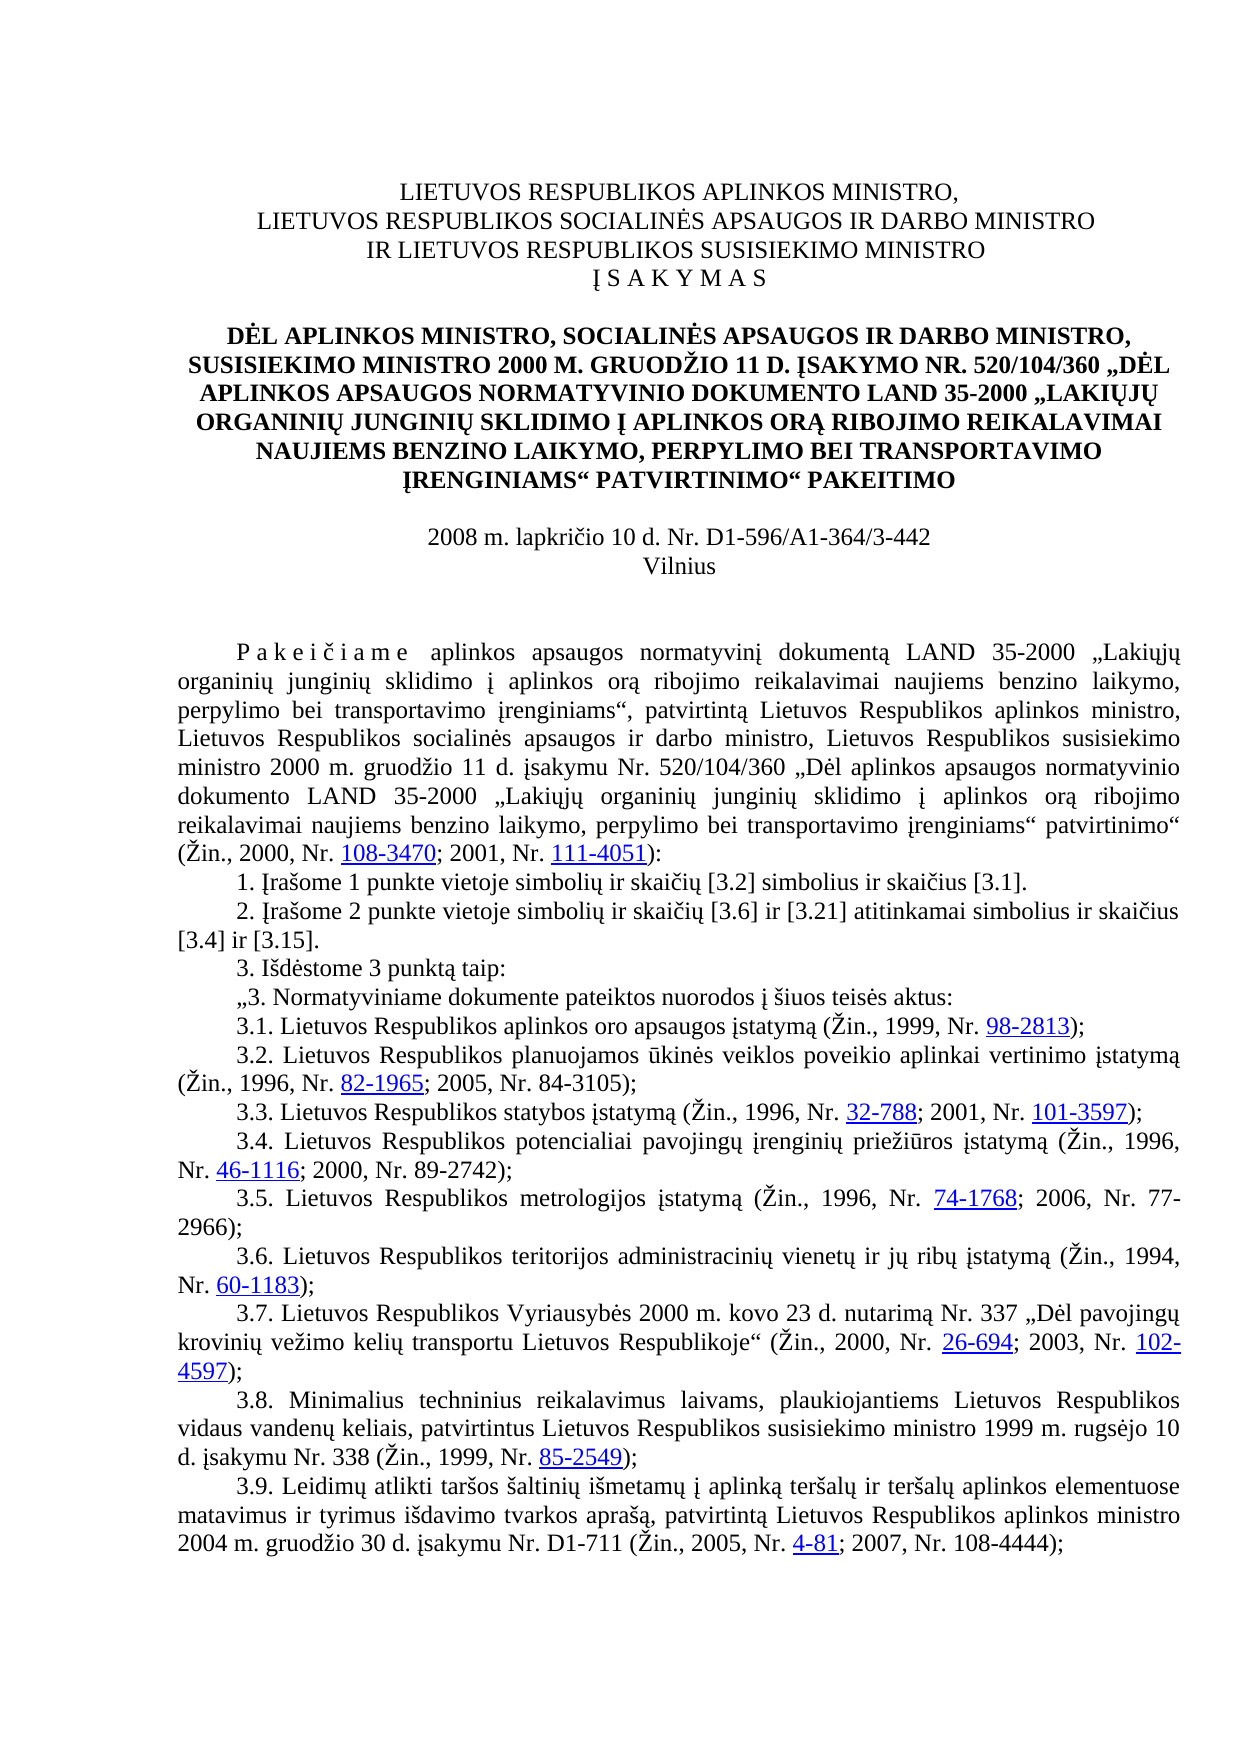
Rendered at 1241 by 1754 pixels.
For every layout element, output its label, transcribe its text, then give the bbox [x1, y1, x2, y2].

text LIETUVOS RESPUBLIKOS APLINKOS MINISTRO, [177, 177, 1181, 206]
text 3.8. Minimalius techninius reikalavimus laivams, plaukiojantiems Lietuvos Respublikos vidaus vandenų keliais, patvirtintus Lietuvos Respublikos susisiekimo ministro 1999 m. rugsėjo 10 d. įsakymu Nr. 338 (Žin., 1999, Nr. 85-2549); [177, 1385, 1181, 1471]
text 2008 m. lapkričio 10 d. Nr. D1-596/A1-364/3-442 [177, 522, 1181, 551]
text 2. Įrašome 2 punkte vietoje simbolių ir skaičių [3.6] ir [3.21] atitinkamai simbolius ir skaičius [3.4] ir [3.15]. [177, 896, 1181, 953]
text LIETUVOS RESPUBLIKOS SOCIALINĖS APSAUGOS IR DARBO MINISTRO [177, 206, 1181, 235]
text „3. Normatyviniame dokumente pateiktos nuorodos į šiuos teisės aktus: [177, 982, 1181, 1011]
text IR LIETUVOS RESPUBLIKOS SUSISIEKIMO MINISTRO [177, 235, 1181, 263]
text 3. Išdėstome 3 punktą taip: [177, 953, 1181, 982]
text 3.1. Lietuvos Respublikos aplinkos oro apsaugos įstatymą (Žin., 1999, Nr. 98-2813); [177, 1011, 1181, 1040]
text 3.7. Lietuvos Respublikos Vyriausybės 2000 m. kovo 23 d. nutarimą Nr. 337 „Dėl pavojingų krovinių vežimo kelių transportu Lietuvos Respublikoje“ (Žin., 2000, Nr. 26-694; 2003, Nr. 102-4597); [177, 1298, 1181, 1385]
text 3.6. Lietuvos Respublikos teritorijos administracinių vienetų ir jų ribų įstatymą (Žin., 1994, Nr. 60-1183); [177, 1241, 1181, 1298]
text 3.3. Lietuvos Respublikos statybos įstatymą (Žin., 1996, Nr. 32-788; 2001, Nr. 101-3597); [177, 1097, 1181, 1126]
text 1. Įrašome 1 punkte vietoje simbolių ir skaičių [3.2] simbolius ir skaičius [3.1]. [177, 867, 1181, 896]
text Pakeičiame aplinkos apsaugos normatyvinį dokumentą LAND 35-2000 „Lakiųjų organinių junginių sklidimo į aplinkos orą ribojimo reikalavimai naujiems benzino laikymo, perpylimo bei transportavimo įrenginiams“, patvirtintą Lietuvos Respublikos aplinkos ministro, Lietuvos Respublikos socialinės apsaugos ir darbo ministro, Lietuvos Respublikos susisiekimo ministro 2000 m. gruodžio 11 d. įsakymu Nr. 520/104/360 „Dėl aplinkos apsaugos normatyvinio dokumento LAND 35-2000 „Lakiųjų organinių junginių sklidimo į aplinkos orą ribojimo reikalavimai naujiems benzino laikymo, perpylimo bei transportavimo įrenginiams“ patvirtinimo“ (Žin., 2000, Nr. 108-3470; 2001, Nr. 111-4051): [177, 637, 1181, 867]
text DĖL APLINKOS MINISTRO, SOCIALINĖS APSAUGOS IR DARBO MINISTRO, SUSISIEKIMO MINISTRO 2000 M. GRUODŽIO 11 D. ĮSAKYMO NR. 520/104/360 „DĖL APLINKOS APSAUGOS NORMATYVINIO DOKUMENTO LAND 35-2000 „LAKIŲJŲ ORGANINIŲ JUNGINIŲ SKLIDIMO Į APLINKOS ORĄ RIBOJIMO REIKALAVIMAI NAUJIEMS BENZINO LAIKYMO, PERPYLIMO BEI TRANSPORTAVIMO ĮRENGINIAMS“ PATVIRTINIMO“ PAKEITIMO [177, 321, 1181, 493]
text Vilnius [177, 551, 1181, 580]
text 3.4. Lietuvos Respublikos potencialiai pavojingų įrenginių priežiūros įstatymą (Žin., 1996, Nr. 46-1116; 2000, Nr. 89-2742); [177, 1126, 1181, 1183]
text 3.5. Lietuvos Respublikos metrologijos įstatymą (Žin., 1996, Nr. 74-1768; 2006, Nr. 77-2966); [177, 1183, 1181, 1241]
text 3.2. Lietuvos Respublikos planuojamos ūkinės veiklos poveikio aplinkai vertinimo įstatymą (Žin., 1996, Nr. 82-1965; 2005, Nr. 84-3105); [177, 1040, 1181, 1097]
text ĮSAKYMAS [177, 263, 1181, 292]
text 3.9. Leidimų atlikti taršos šaltinių išmetamų į aplinką teršalų ir teršalų aplinkos elementuose matavimus ir tyrimus išdavimo tvarkos aprašą, patvirtintą Lietuvos Respublikos aplinkos ministro 2004 m. gruodžio 30 d. įsakymu Nr. D1-711 (Žin., 2005, Nr. 4-81; 2007, Nr. 108-4444); [177, 1471, 1181, 1557]
